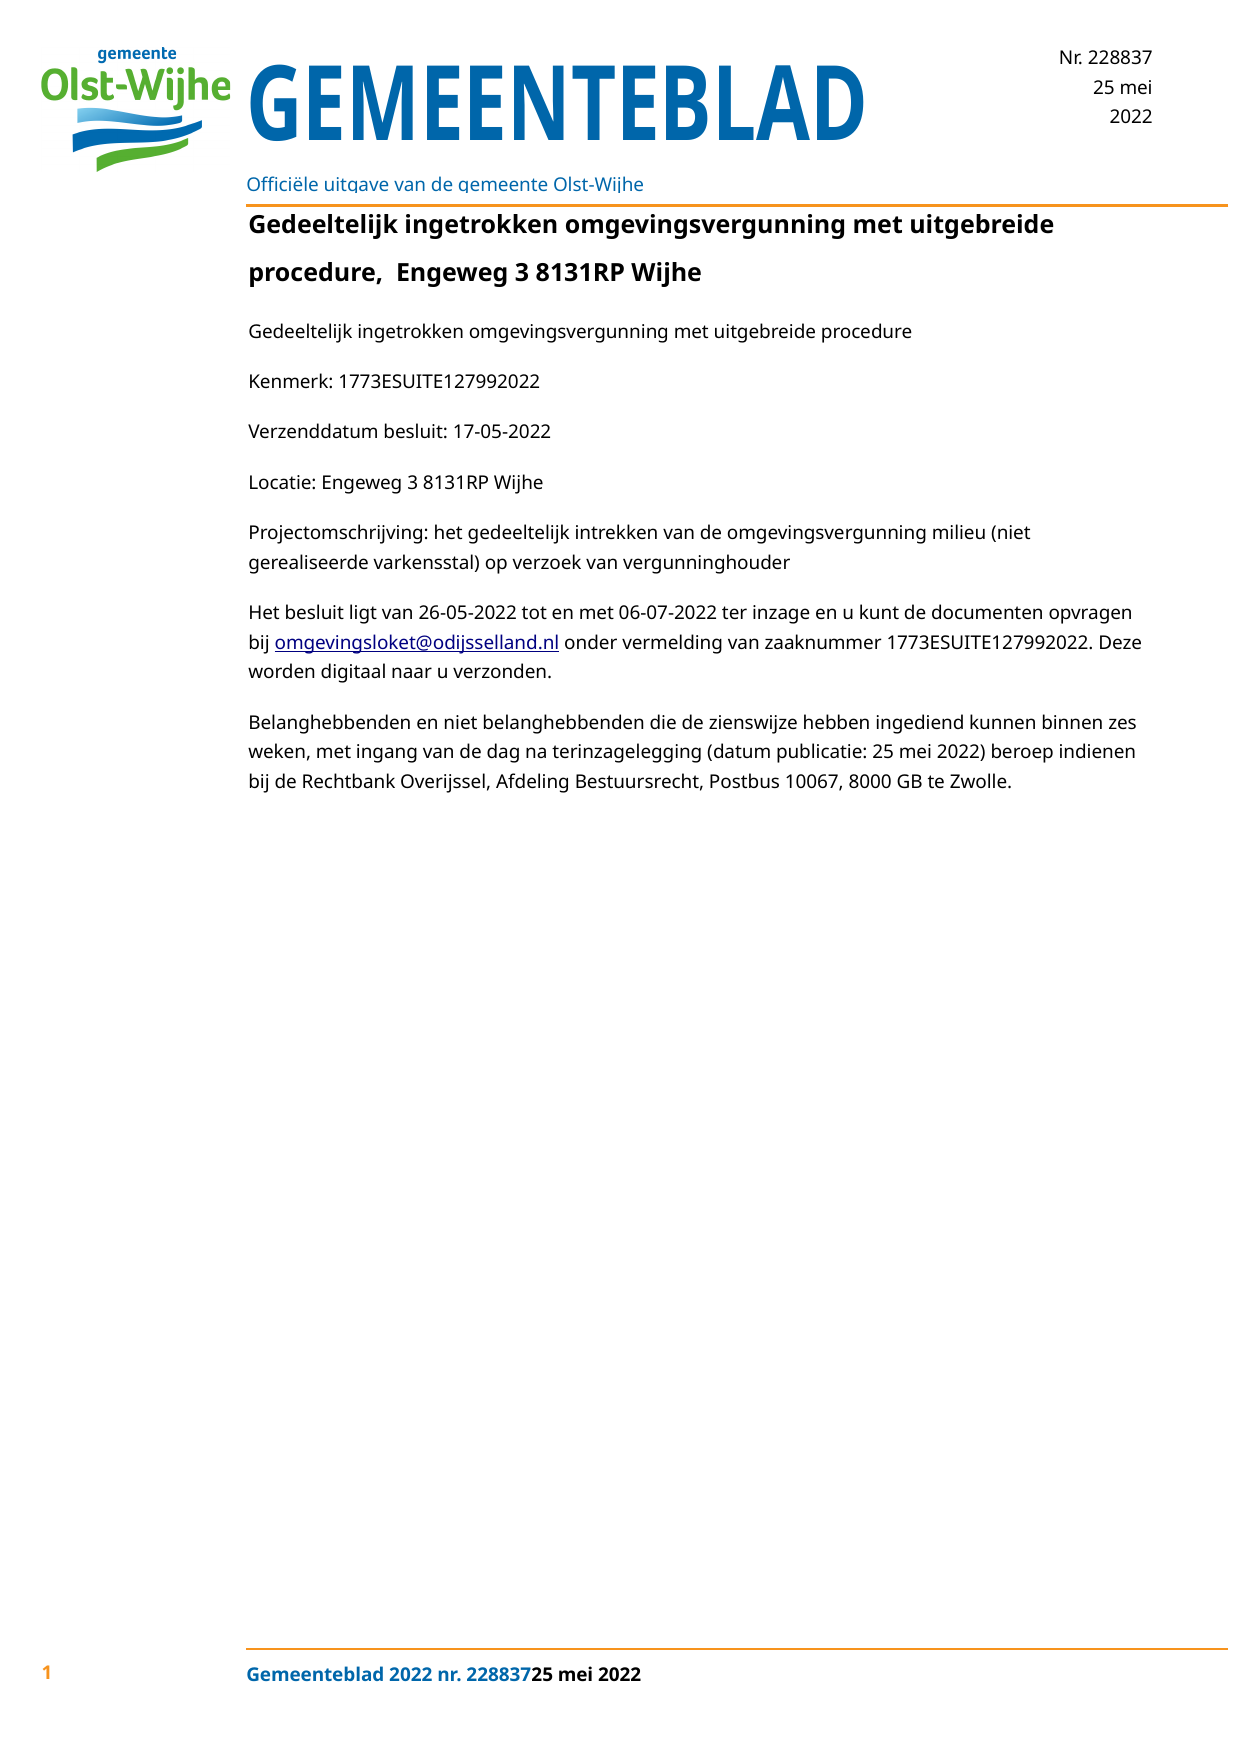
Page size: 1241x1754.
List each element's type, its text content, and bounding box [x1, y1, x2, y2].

text Verzenddatum besluit: 17-05-2022 [248, 419, 1152, 444]
text Belanghebbenden en niet belanghebbenden die de zienswijze hebben ingediend kunnen binnen zes weken, met ingang van de dag na terinzagelegging (datum publicatie: 25 mei 2022) beroep indienen bij de Rechtbank Overijssel, Afdeling Bestuursrecht, Postbus 10067, 8000 GB te Zwolle. [248, 709, 1152, 794]
text Projectomschrijving: het gedeeltelijk intrekken van de omgevingsvergunning milieu (niet gerealiseerde varkensstal) op verzoek van vergunninghouder [248, 519, 1152, 575]
text Gedeeltelijk ingetrokken omgevingsvergunning met uitgebreide procedure [248, 318, 1152, 344]
text Locatie: Engeweg 3 8131RP Wijhe [248, 469, 1152, 495]
text Kenmerk: 1773ESUITE127992022 [248, 368, 1152, 394]
text Het besluit ligt van 26-05-2022 tot en met 06-07-2022 ter inzage en u kunt de documenten opvragen bij omgevingsloket@odijsselland.nl onder vermelding van zaaknummer 1773ESUITE127992022. Deze worden digitaal naar u verzonden. [248, 599, 1152, 684]
text Gedeeltelijk ingetrokken omgevingsvergunning met uitgebreide procedure, Engeweg 3 8131RP Wijhe [248, 207, 1152, 288]
picture [41, 47, 231, 172]
